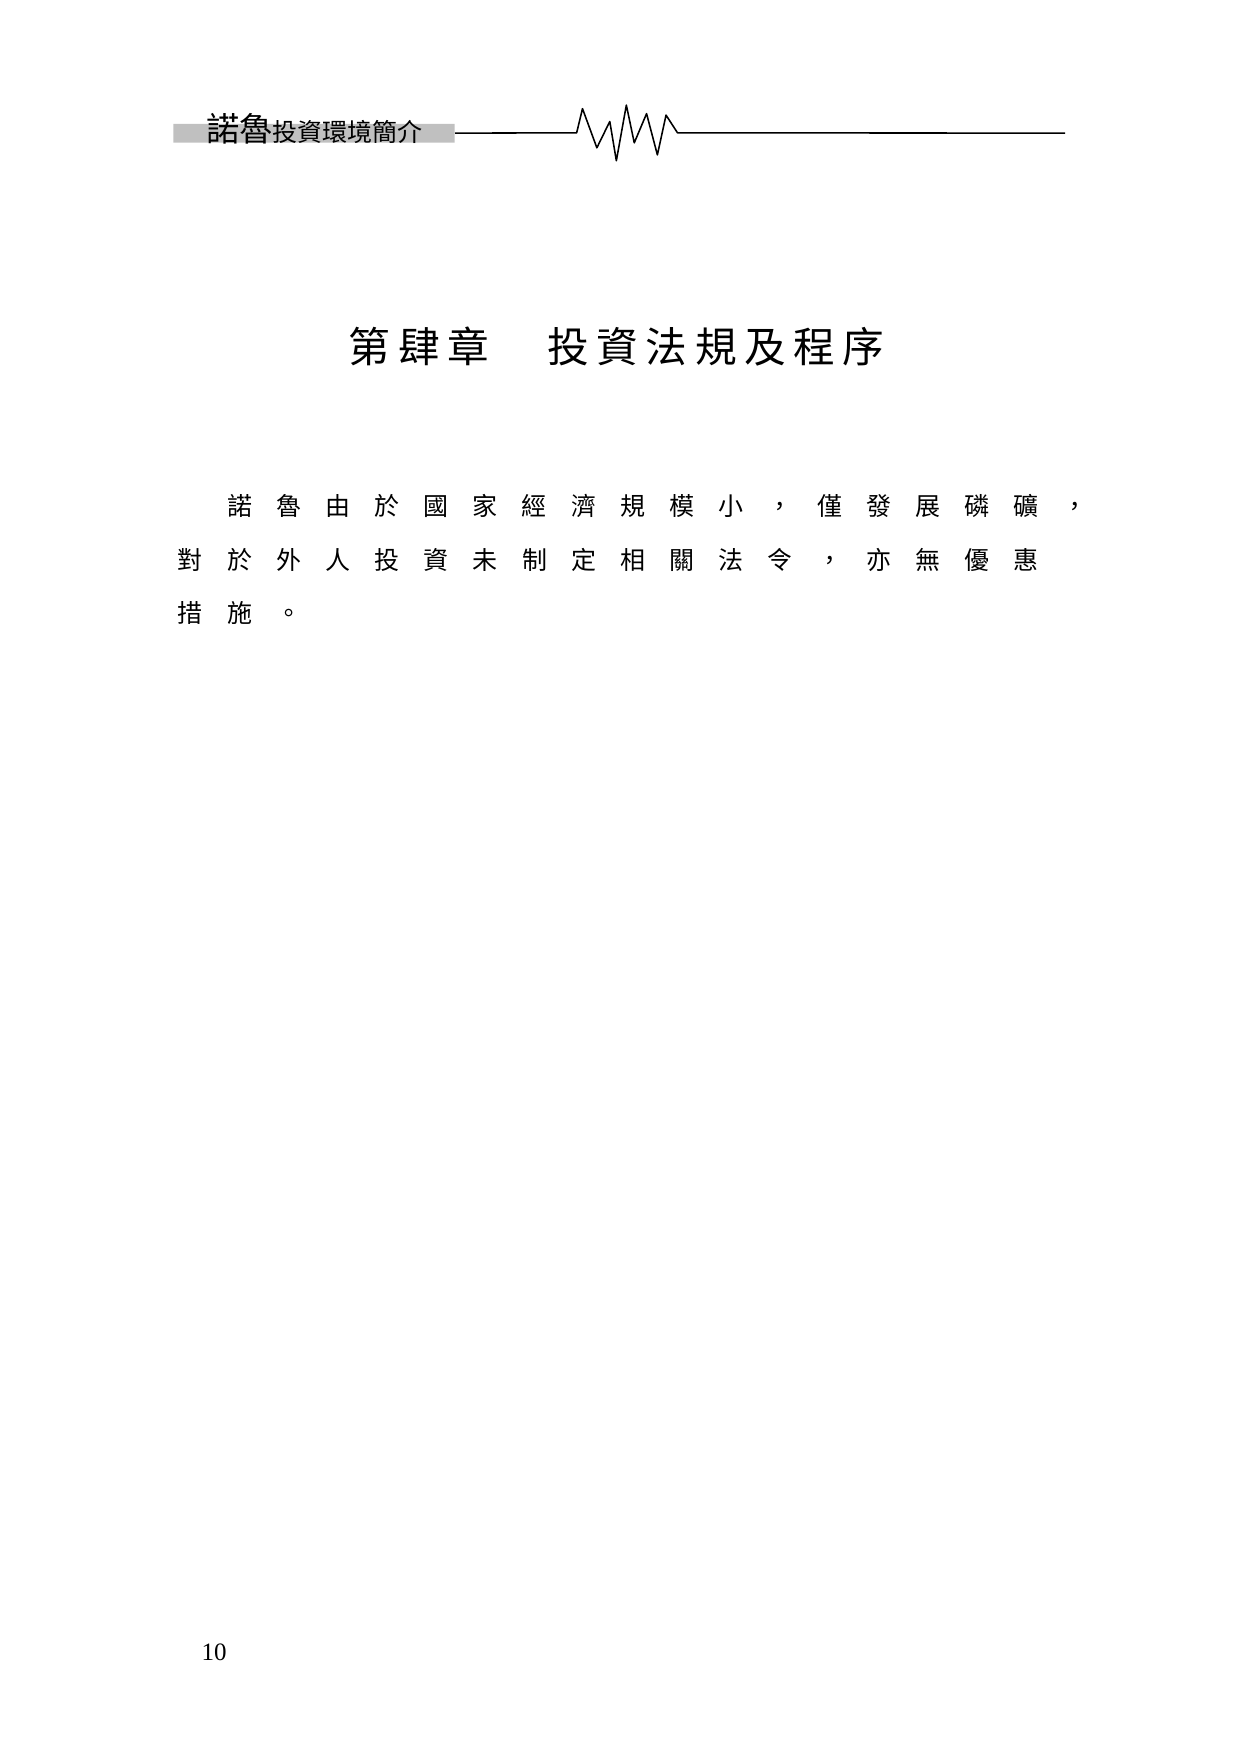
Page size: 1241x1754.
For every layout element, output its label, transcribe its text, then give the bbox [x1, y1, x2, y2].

text 諾魯由於國家經濟規模小，僅發展磷礦，對於外人投資未制定相關法令，亦無優惠措施。 [178, 478, 1063, 639]
text 第肆章 投資法規及程序 [178, 291, 1063, 398]
